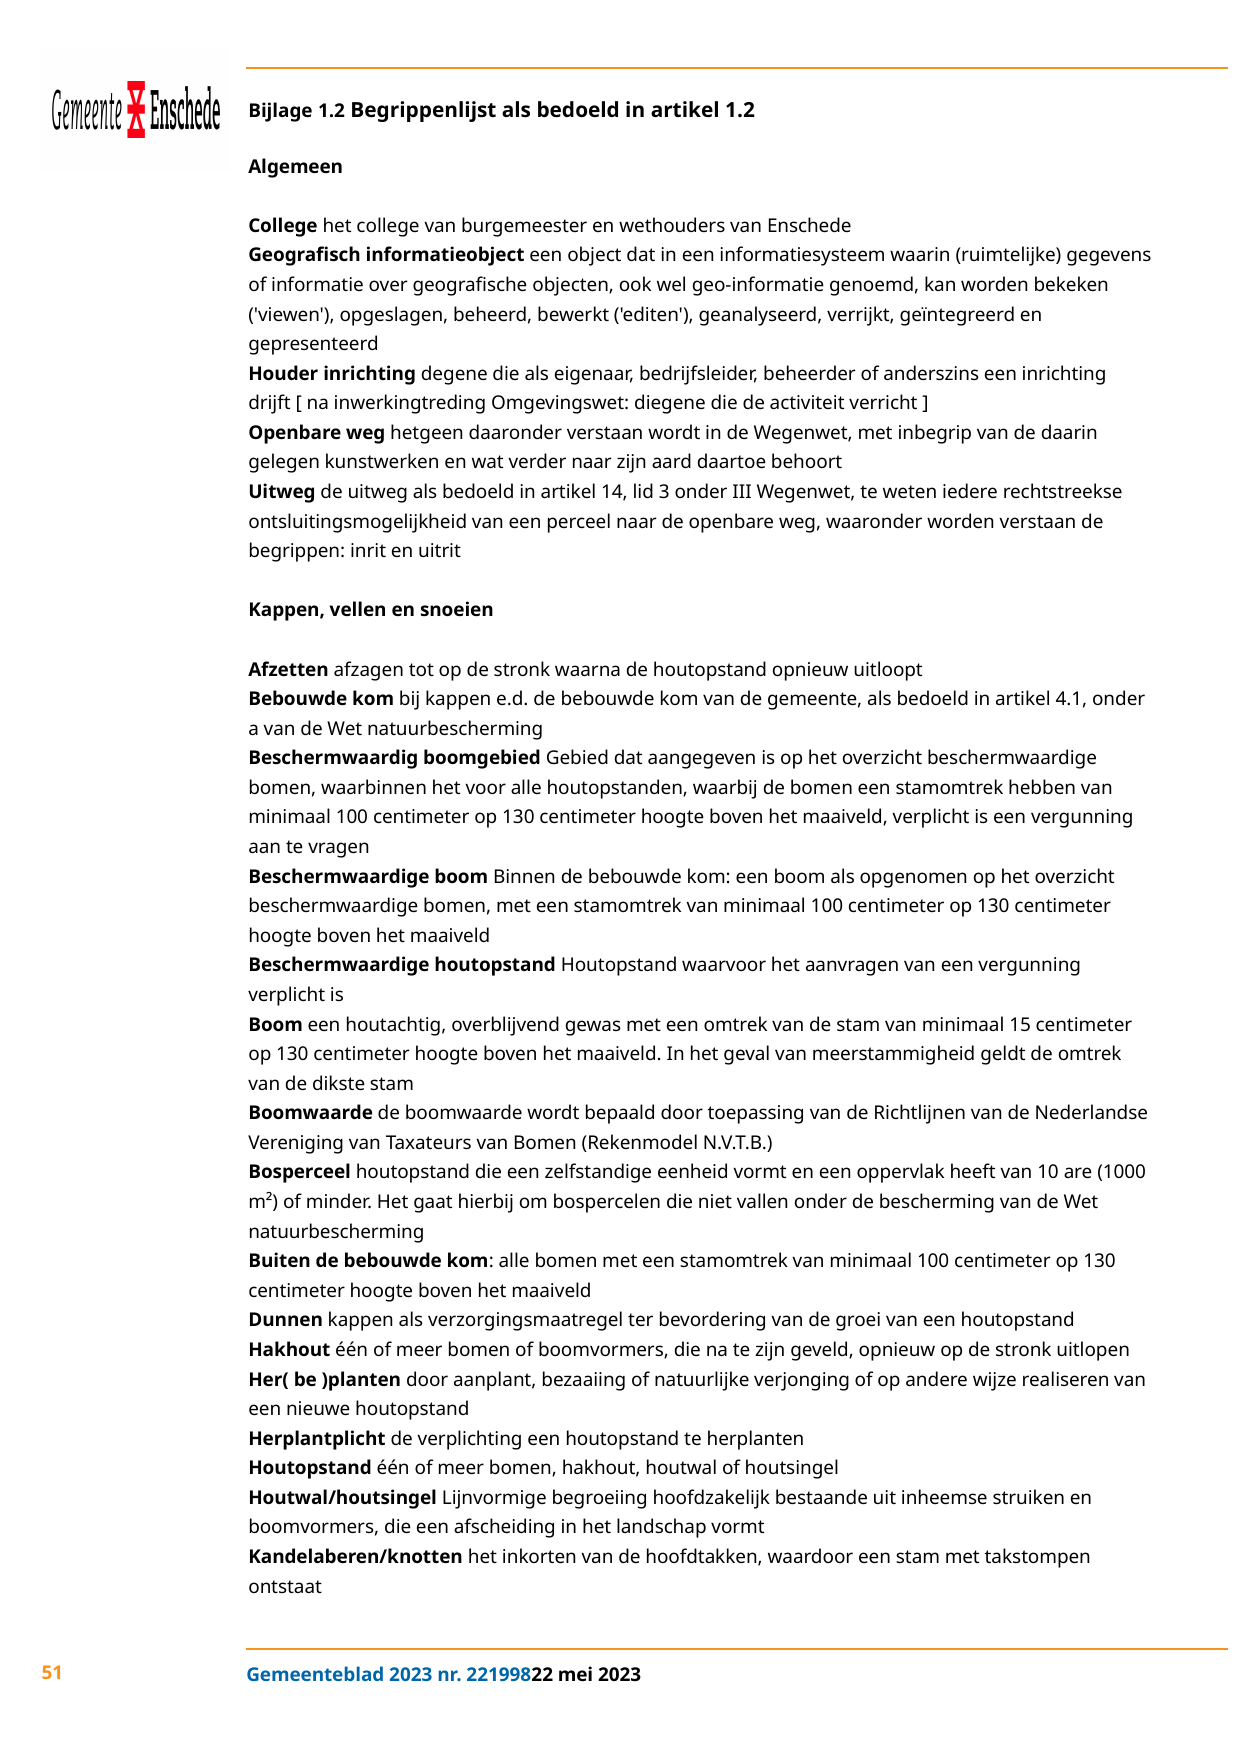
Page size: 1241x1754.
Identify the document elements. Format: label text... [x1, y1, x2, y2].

text Buiten de bebouwde kom: alle bomen met een stamomtrek van minimaal 100 centimeter op 130 centimeter hoogte boven het maaiveld [248, 1247, 1152, 1303]
text Uitweg de uitweg als bedoeld in artikel 14, lid 3 onder III Wegenwet, te weten iedere rechtstreekse ontsluitingsmogelijkheid van een perceel naar de openbare weg, waaronder worden verstaan de begrippen: inrit en uitrit [248, 478, 1152, 563]
text Afzetten afzagen tot op de stronk waarna de houtopstand opnieuw uitloopt [248, 656, 1152, 682]
text Algemeen [248, 153, 1152, 179]
text Beschermwaardige houtopstand Houtopstand waarvoor het aanvragen van een vergunning verplicht is [248, 952, 1152, 1007]
text Kandelaberen/knotten het inkorten van de hoofdtakken, waardoor een stam met takstompen ontstaat [248, 1543, 1152, 1599]
text Geografisch informatieobject een object dat in een informatiesysteem waarin (ruimtelijke) gegevens of informatie over geografische objecten, ook wel geo-informatie genoemd, kan worden bekeken ('viewen'), opgeslagen, beheerd, bewerkt ('editen'), geanalyseerd, verrijkt, geïntegreerd en gepresenteerd [248, 242, 1152, 356]
text Bijlage 1.2 Begrippenlijst als bedoeld in artikel 1.2 [248, 95, 1152, 123]
text College het college van burgemeester en wethouders van Enschede [248, 212, 1152, 238]
text Houtwal/houtsingel Lijnvormige begroeiing hoofdzakelijk bestaande uit inheemse struiken en boomvormers, die een afscheiding in het landschap vormt [248, 1484, 1152, 1539]
text Bebouwde kom bij kappen e.d. de bebouwde kom van de gemeente, als bedoeld in artikel 4.1, onder a van de Wet natuurbescherming [248, 685, 1152, 741]
text Dunnen kappen als verzorgingsmaatregel ter bevordering van de groei van een houtopstand [248, 1307, 1152, 1332]
text Her( be )planten door aanplant, bezaaiing of natuurlijke verjonging of op andere wijze realiseren van een nieuwe houtopstand [248, 1366, 1152, 1421]
text Bosperceel houtopstand die een zelfstandige eenheid vormt en een oppervlak heeft van 10 are (1000 m²) of minder. Het gaat hierbij om bospercelen die niet vallen onder de bescherming van de Wet natuurbescherming [248, 1159, 1152, 1244]
text Houtopstand één of meer bomen, hakhout, houtwal of houtsingel [248, 1454, 1152, 1480]
text Kappen, vellen en snoeien [248, 597, 1152, 622]
text Beschermwaardige boom Binnen de bebouwde kom: een boom als opgenomen op het overzicht beschermwaardige bomen, met een stamomtrek van minimaal 100 centimeter op 130 centimeter hoogte boven het maaiveld [248, 863, 1152, 948]
text Openbare weg hetgeen daaronder verstaan wordt in de Wegenwet, met inbegrip van de daarin gelegen kunstwerken en wat verder naar zijn aard daartoe behoort [248, 419, 1152, 474]
text Houder inrichting degene die als eigenaar, bedrijfsleider, beheerder of anderszins een inrichting drijft [ na inwerkingtreding Omgevingswet: diegene die de activiteit verricht ] [248, 360, 1152, 415]
text Boomwaarde de boomwaarde wordt bepaald door toepassing van de Richtlijnen van de Nederlandse Vereniging van Taxateurs van Bomen (Rekenmodel N.V.T.B.) [248, 1099, 1152, 1155]
picture [41, 47, 231, 172]
text Hakhout één of meer bomen of boomvormers, die na te zijn geveld, opnieuw op de stronk uitlopen [248, 1336, 1152, 1362]
text Beschermwaardig boomgebied Gebied dat aangegeven is op het overzicht beschermwaardige bomen, waarbinnen het voor alle houtopstanden, waarbij de bomen een stamomtrek hebben van minimaal 100 centimeter op 130 centimeter hoogte boven het maaiveld, verplicht is een vergunning aan te vragen [248, 744, 1152, 859]
text Herplantplicht de verplichting een houtopstand te herplanten [248, 1425, 1152, 1451]
text Boom een houtachtig, overblijvend gewas met een omtrek van de stam van minimaal 15 centimeter op 130 centimeter hoogte boven het maaiveld. In het geval van meerstammigheid geldt de omtrek van de dikste stam [248, 1011, 1152, 1096]
